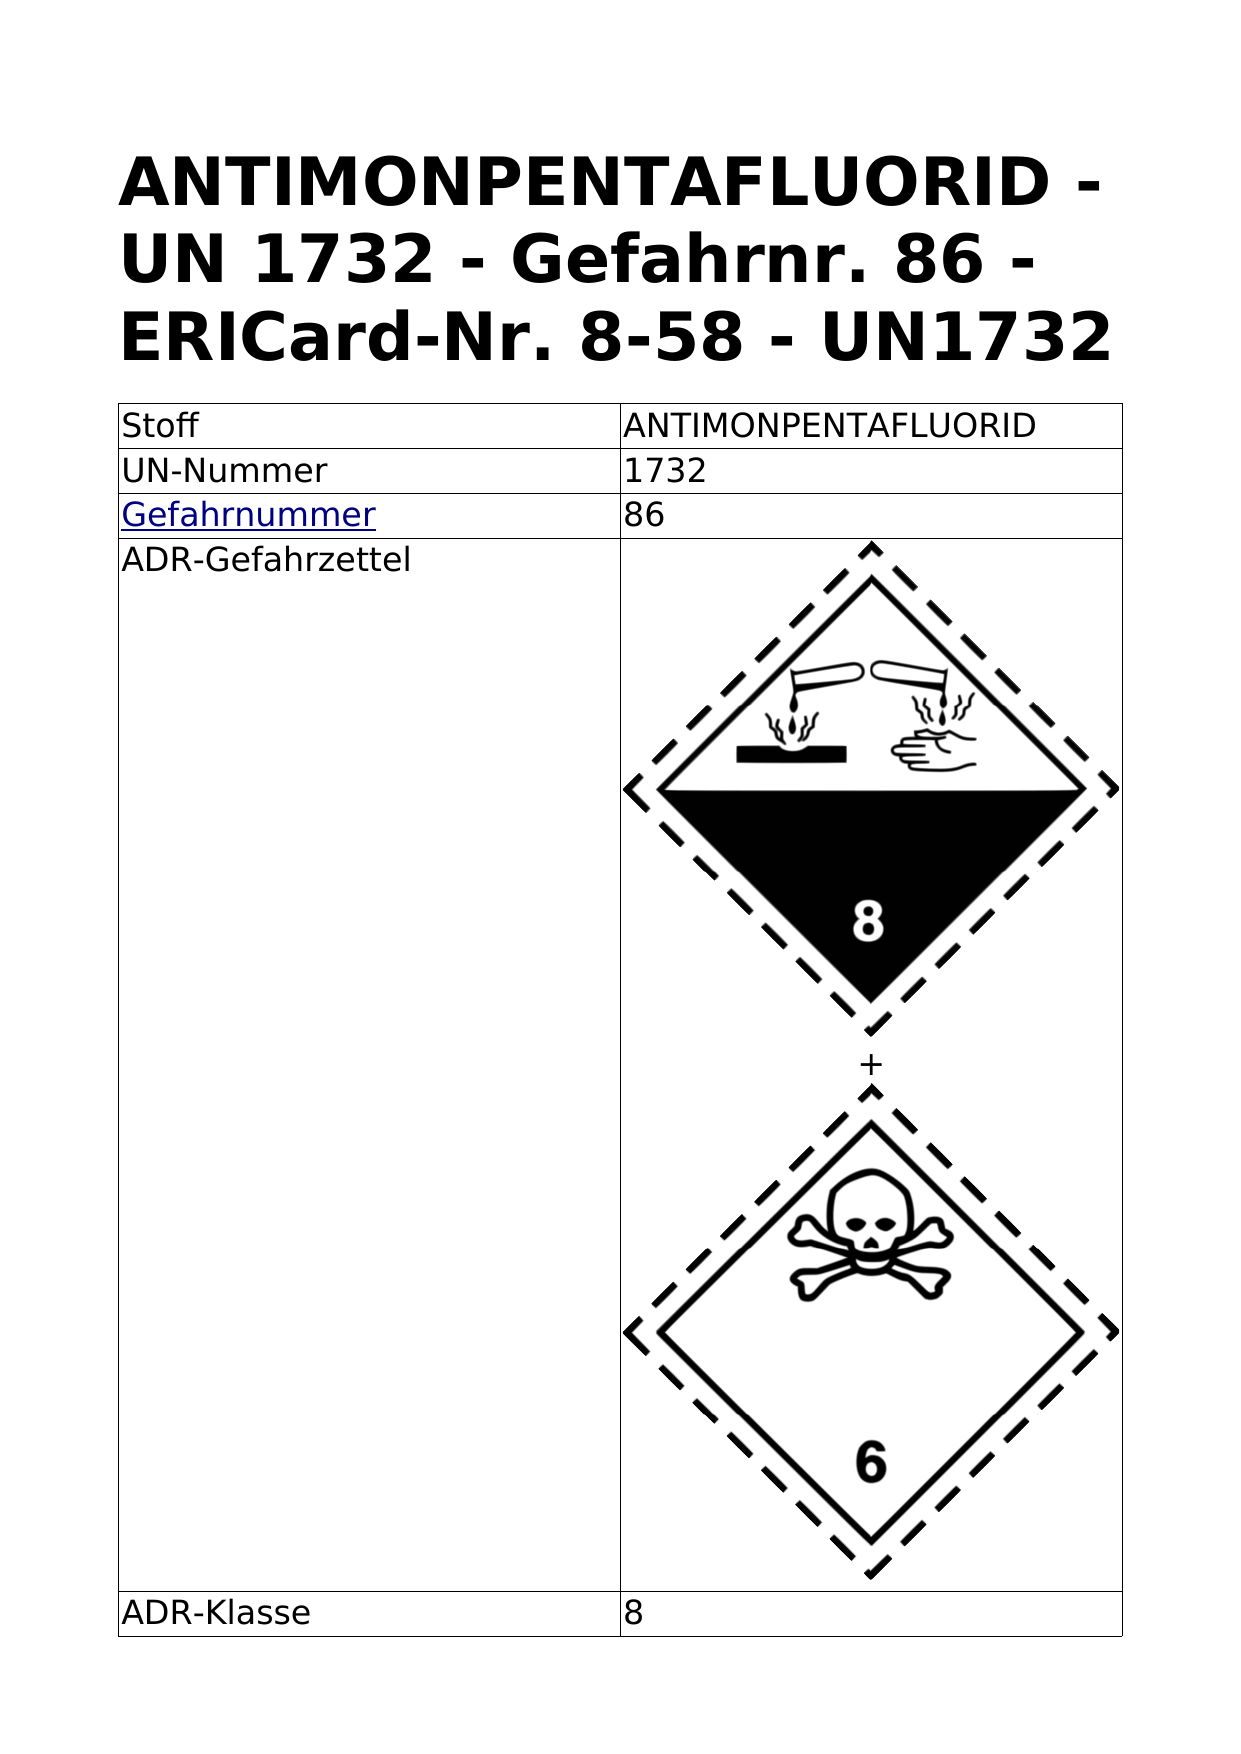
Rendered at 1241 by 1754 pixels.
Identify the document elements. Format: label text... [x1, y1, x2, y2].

subtitle ANTIMONPENTAFLUORID - UN 1732 - Gefahrnr. 86 - ERICard-Nr. 8-58 - UN1732 [118, 143, 1122, 376]
table_cell Gefahrnummer [119, 494, 620, 538]
table_cell ADR-Klasse [119, 1592, 620, 1636]
table_cell 8 [621, 1592, 1122, 1636]
picture [622, 540, 1120, 1037]
table_header Stoff [119, 404, 620, 448]
picture [622, 1083, 1120, 1580]
table_cell 86 [621, 494, 1122, 538]
table_cell ADR-Gefahrzettel [119, 539, 620, 1591]
table_cell + [621, 539, 1122, 1591]
table_cell 1732 [621, 449, 1122, 493]
table_cell UN-Nummer [119, 449, 620, 493]
table_header ANTIMONPENTAFLUORID [621, 404, 1122, 448]
